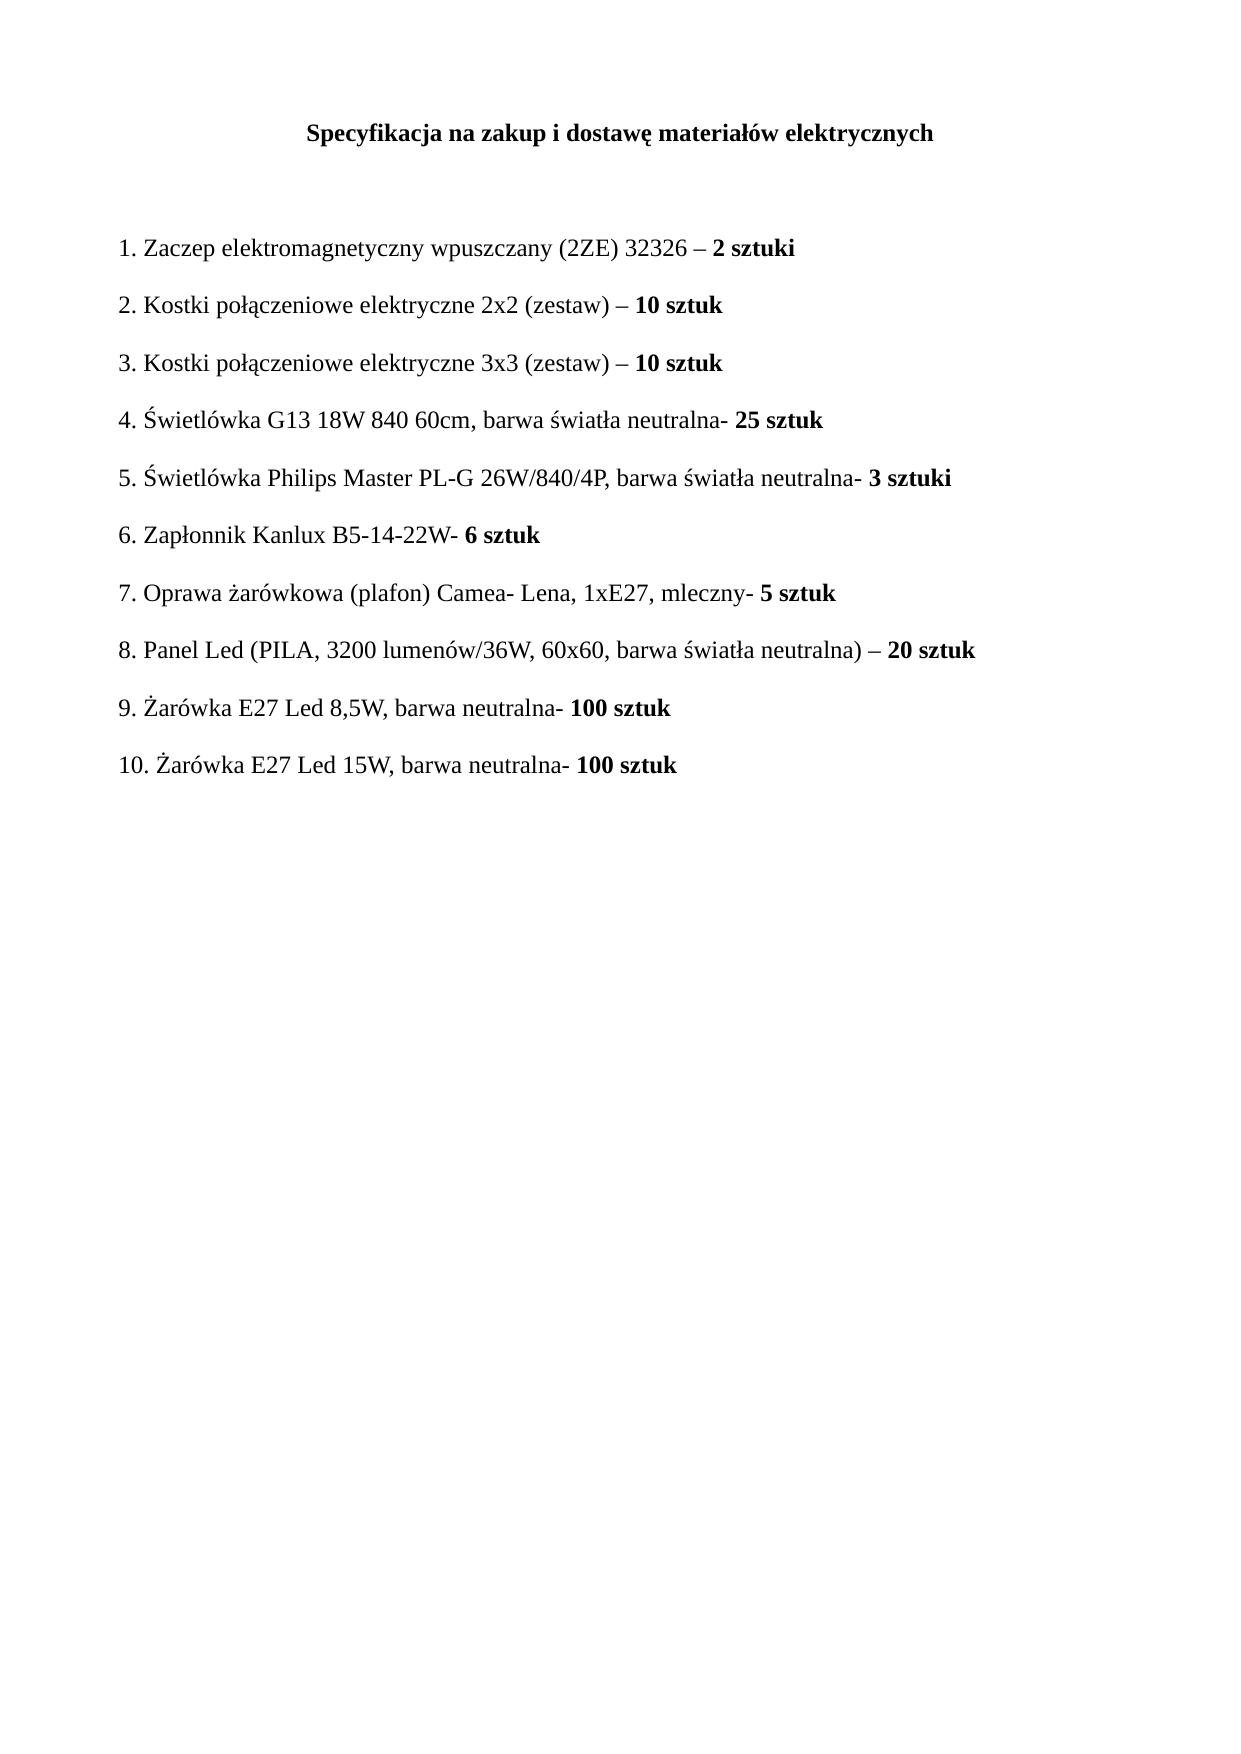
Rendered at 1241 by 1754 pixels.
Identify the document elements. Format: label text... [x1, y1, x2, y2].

text 7. Oprawa żarówkowa (plafon) Camea- Lena, 1xE27, mleczny- 5 sztuk [118, 578, 1122, 607]
text 1. Zaczep elektromagnetyczny wpuszczany (2ZE) 32326 – 2 sztuki [118, 233, 1122, 262]
text 3. Kostki połączeniowe elektryczne 3x3 (zestaw) – 10 sztuk [118, 348, 1122, 377]
text 8. Panel Led (PILA, 3200 lumenów/36W, 60x60, barwa światła neutralna) – 20 sztuk [118, 636, 1122, 664]
text 5. Świetlówka Philips Master PL-G 26W/840/4P, barwa światła neutralna- 3 sztuki [118, 463, 1122, 492]
text Specyfikacja na zakup i dostawę materiałów elektrycznych [118, 118, 1122, 147]
text 2. Kostki połączeniowe elektryczne 2x2 (zestaw) – 10 sztuk [118, 291, 1122, 319]
text 4. Świetlówka G13 18W 840 60cm, barwa światła neutralna- 25 sztuk [118, 406, 1122, 434]
text 10. Żarówka E27 Led 15W, barwa neutralna- 100 sztuk [118, 751, 1122, 779]
text 6. Zapłonnik Kanlux B5-14-22W- 6 sztuk [118, 521, 1122, 549]
text 9. Żarówka E27 Led 8,5W, barwa neutralna- 100 sztuk [118, 693, 1122, 722]
